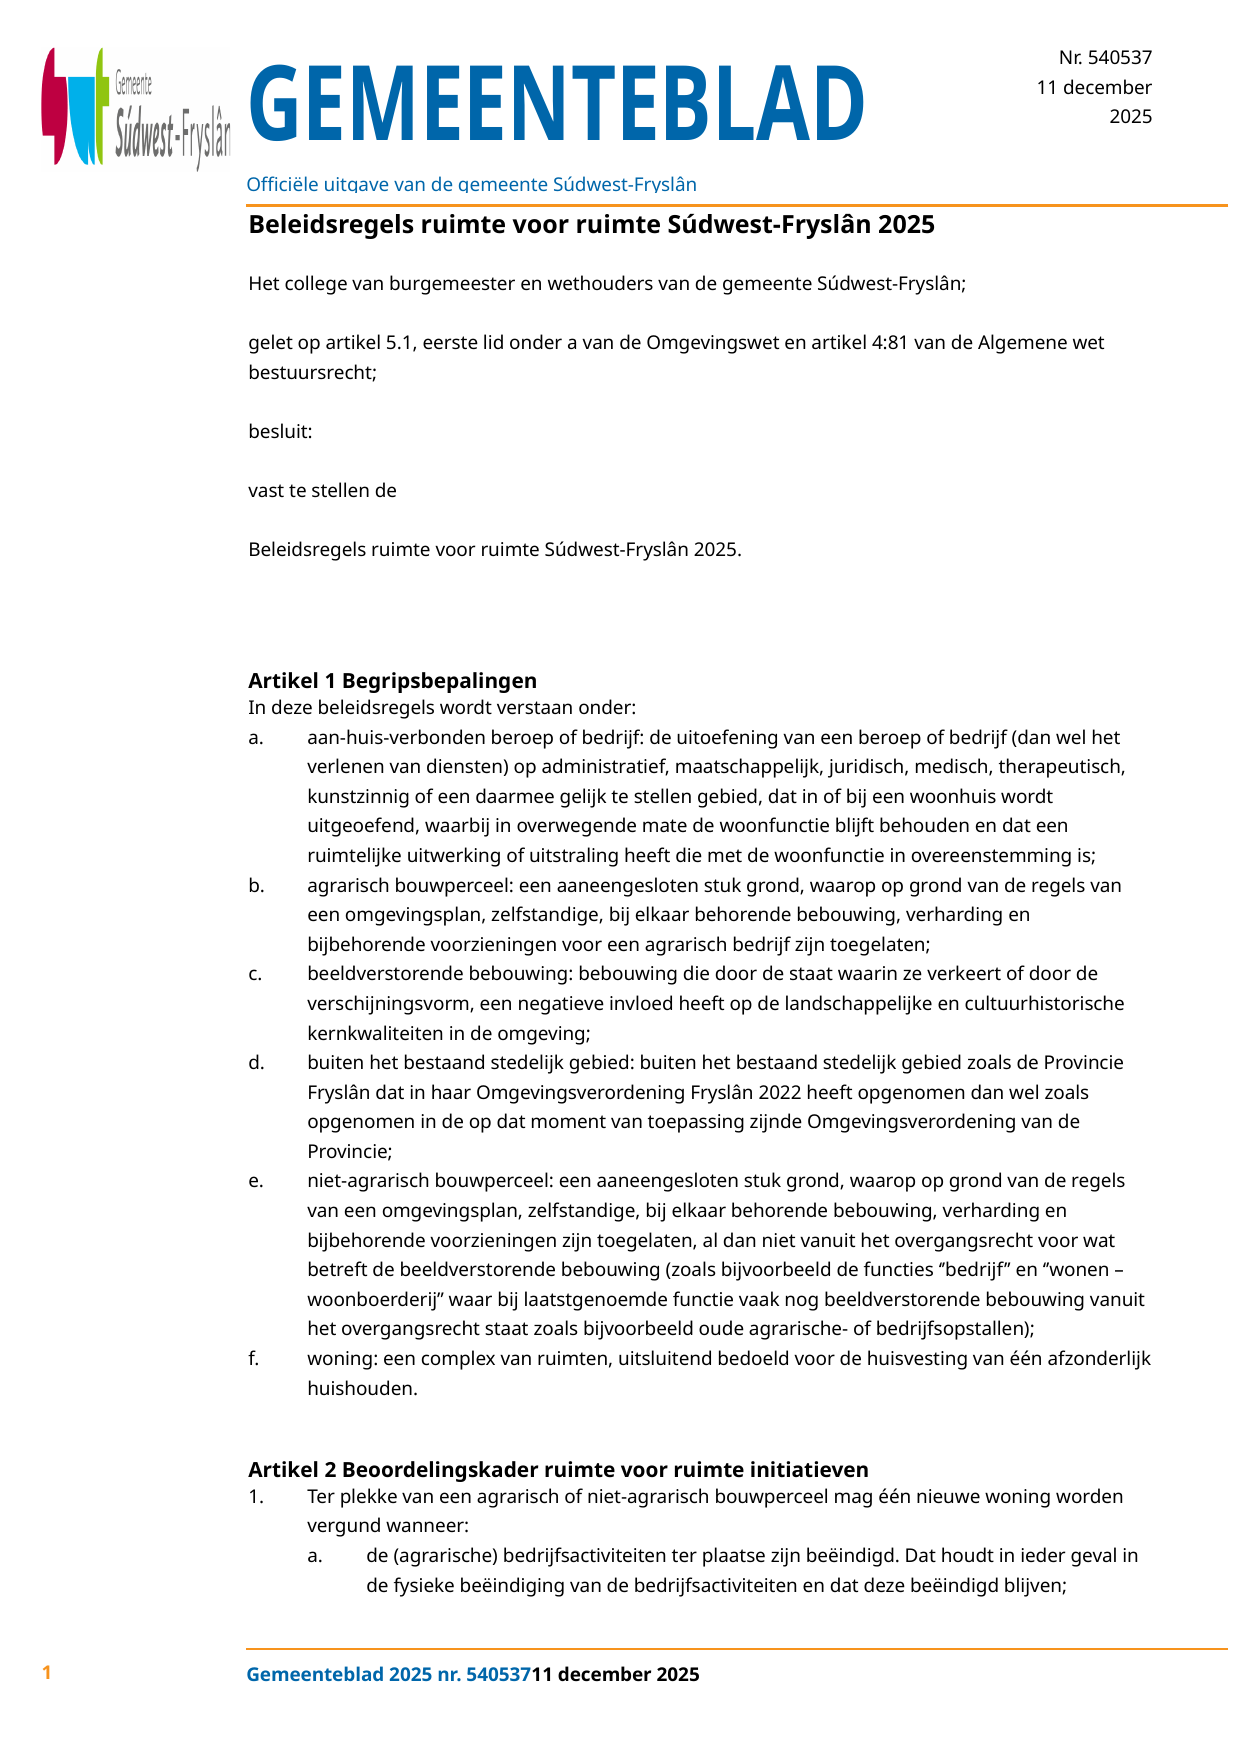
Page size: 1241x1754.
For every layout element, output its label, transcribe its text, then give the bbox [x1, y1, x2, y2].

picture [41, 47, 231, 172]
text In deze beleidsregels wordt verstaan onder: [248, 694, 1152, 720]
text Beleidsregels ruimte voor ruimte Súdwest-Fryslân 2025 [248, 207, 1152, 241]
text Artikel 1 Begripsbepalingen [248, 666, 1152, 694]
list niet-agrarisch bouwperceel: een aaneengesloten stuk grond, waarop op grond van de regels van een omgevingsplan, zelfstandige, bij elkaar behorende bebouwing, verharding en bijbehorende voorzieningen zijn toegelaten, al dan niet vanuit het overgangsrecht voor wat betreft de beeldverstorende bebouwing (zoals bijvoorbeeld de functies ‘’bedrijf’’ en ‘’wonen – woonboerderij’’ waar bij laatstgenoemde functie vaak nog beeldverstorende bebouwing vanuit het overgangsrecht staat zoals bijvoorbeeld oude agrarische- of bedrijfsopstallen); [248, 1168, 1152, 1341]
text besluit: [248, 418, 1152, 444]
text vast te stellen de [248, 477, 1152, 503]
list Ter plekke van een agrarisch of niet-agrarisch bouwperceel mag één nieuwe woning worden vergund wanneer: [248, 1483, 1152, 1538]
list woning: een complex van ruimten, uitsluitend bedoeld voor de huisvesting van één afzonderlijk huishouden. [248, 1345, 1152, 1400]
list aan-huis-verbonden beroep of bedrijf: de uitoefening van een beroep of bedrijf (dan wel het verlenen van diensten) op administratief, maatschappelijk, juridisch, medisch, therapeutisch, kunstzinnig of een daarmee gelijk te stellen gebied, dat in of bij een woonhuis wordt uitgeoefend, waarbij in overwegende mate de woonfunctie blijft behouden en dat een ruimtelijke uitwerking of uitstraling heeft die met de woonfunctie in overeenstemming is; [248, 724, 1152, 868]
text gelet op artikel 5.1, eerste lid onder a van de Omgevingswet en artikel 4:81 van de Algemene wet bestuursrecht; [248, 329, 1152, 385]
list beeldverstorende bebouwing: bebouwing die door de staat waarin ze verkeert of door de verschijningsvorm, een negatieve invloed heeft op de landschappelijke en cultuurhistorische kernkwaliteiten in de omgeving; [248, 961, 1152, 1045]
list buiten het bestaand stedelijk gebied: buiten het bestaand stedelijk gebied zoals de Provincie Fryslân dat in haar Omgevingsverordening Fryslân 2022 heeft opgenomen dan wel zoals opgenomen in de op dat moment van toepassing zijnde Omgevingsverordening van de Provincie; [248, 1049, 1152, 1164]
list de (agrarische) bedrijfsactiviteiten ter plaatse zijn beëindigd. Dat houdt in ieder geval in de fysieke beëindiging van de bedrijfsactiviteiten en dat deze beëindigd blijven; [307, 1542, 1152, 1598]
text Beleidsregels ruimte voor ruimte Súdwest-Fryslân 2025. [248, 537, 1152, 562]
text Artikel 2 Beoordelingskader ruimte voor ruimte initiatieven [248, 1455, 1152, 1483]
list agrarisch bouwperceel: een aaneengesloten stuk grond, waarop op grond van de regels van een omgevingsplan, zelfstandige, bij elkaar behorende bebouwing, verharding en bijbehorende voorzieningen voor een agrarisch bedrijf zijn toegelaten; [248, 872, 1152, 957]
text Het college van burgemeester en wethouders van de gemeente Súdwest-Fryslân; [248, 270, 1152, 296]
